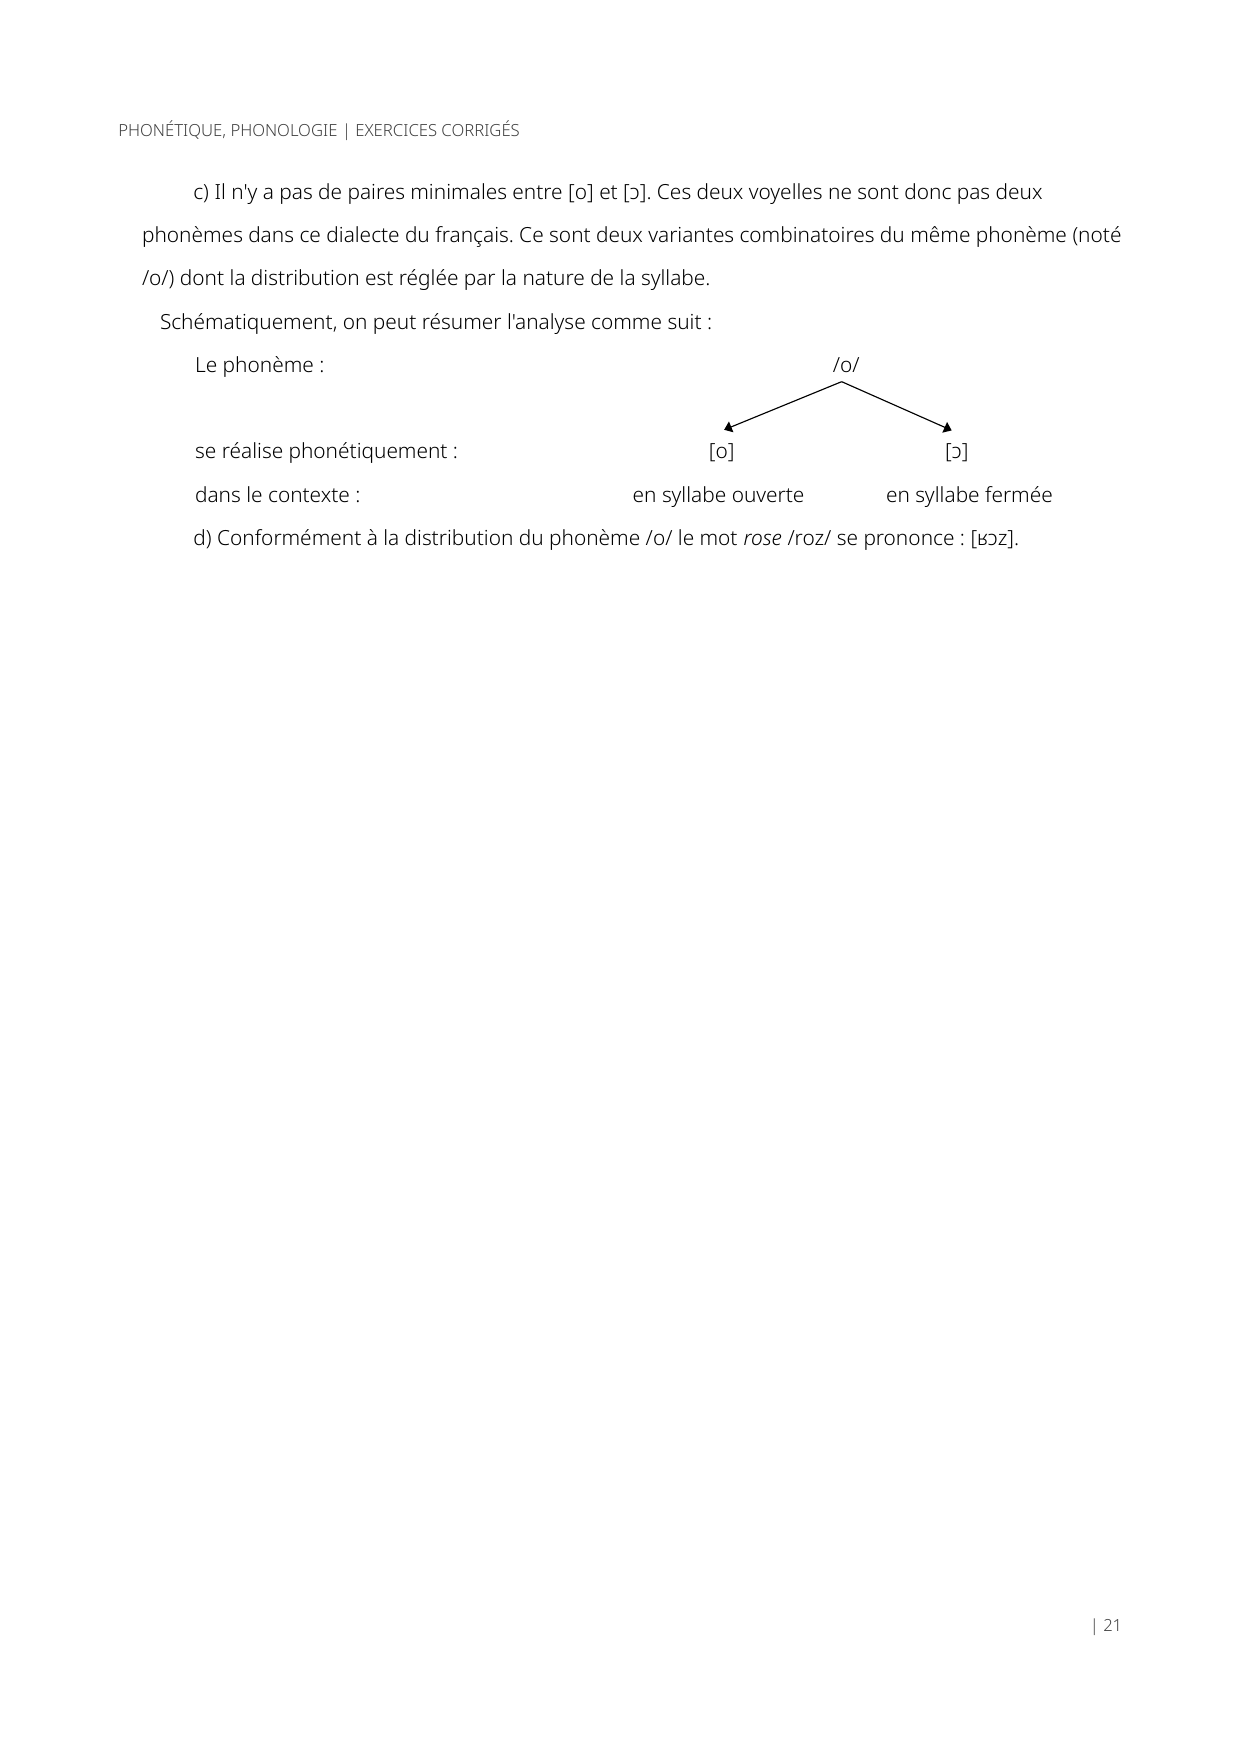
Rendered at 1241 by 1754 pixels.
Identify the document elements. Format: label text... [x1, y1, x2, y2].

list Il n'y a pas de paires minimales entre [o] et [ɔ]. Ces deux voyelles ne sont donc pas deux phonèmes dans ce dialecte du français. Ce sont deux variantes combinatoires du même phonème (noté /o/) dont la distribution est réglée par la nature de la syllabe. [142, 177, 1122, 292]
list se réalise phonétiquement : [o] [ɔ] [195, 436, 1122, 465]
list Le phonème : /o/ [195, 350, 1122, 378]
list dans le contexte : en syllabe ouverte en syllabe fermée [195, 480, 1122, 508]
text Schématiquement, on peut résumer l'analyse comme suit : [118, 307, 1122, 335]
list Conformément à la distribution du phonème /o/ le mot rose /roz/ se prononce : [ʁɔz]. [142, 523, 1122, 551]
